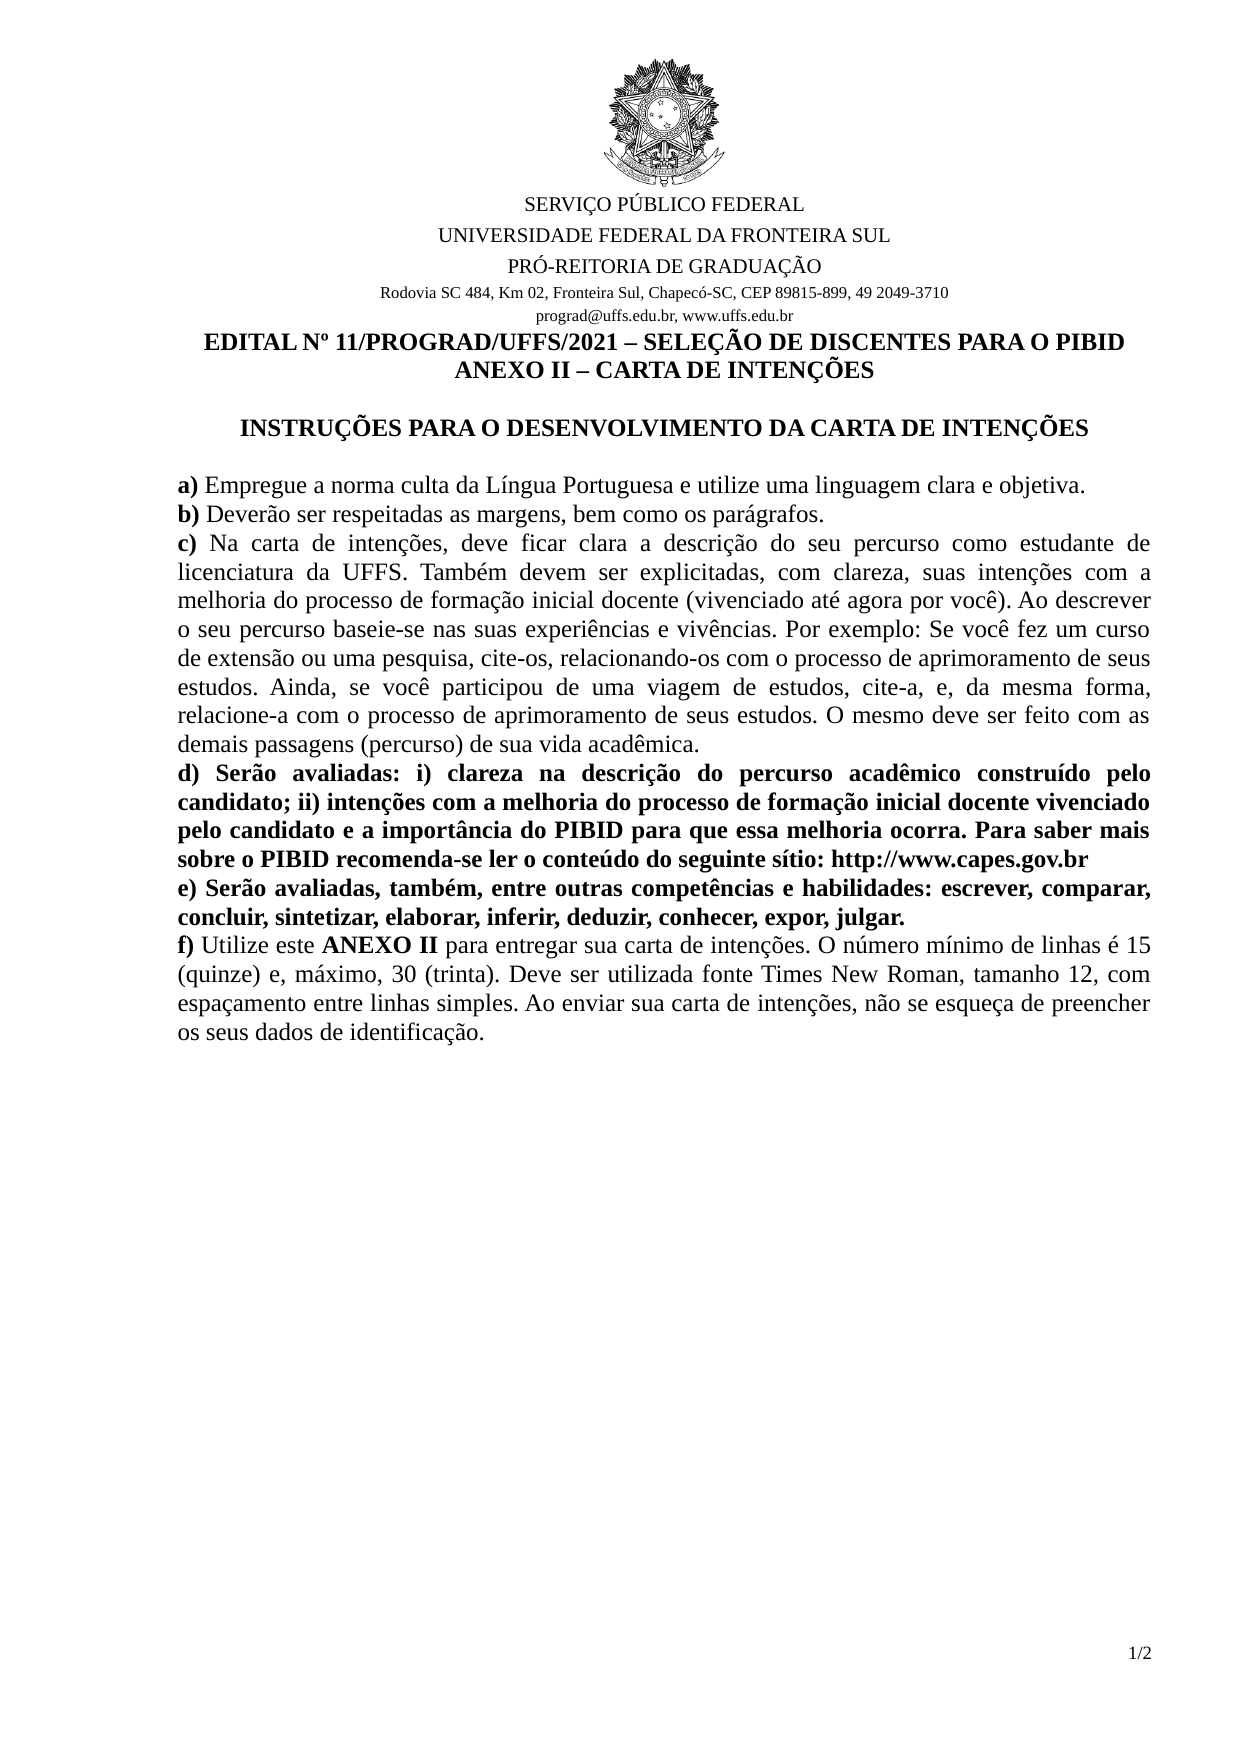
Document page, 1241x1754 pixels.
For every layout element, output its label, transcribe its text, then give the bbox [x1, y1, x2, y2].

text EDITAL Nº 11/PROGRAD/UFFS/2021 – SELEÇÃO DE DISCENTES PARA O PIBID [177, 327, 1152, 355]
text f) Utilize este ANEXO II para entregar sua carta de intenções. O número mínimo de linhas é 15 (quinze) e, máximo, 30 (trinta). Deve ser utilizada fonte Times New Roman, tamanho 12, com espaçamento entre linhas simples. Ao enviar sua carta de intenções, não se esqueça de preencher os seus dados de identificação. [177, 930, 1152, 1045]
text c) Na carta de intenções, deve ficar clara a descrição do seu percurso como estudante de licenciatura da UFFS. Também devem ser explicitadas, com clareza, suas intenções com a melhoria do processo de formação inicial docente (vivenciado até agora por você). Ao descrever o seu percurso baseie-se nas suas experiências e vivências. Por exemplo: Se você fez um curso de extensão ou uma pesquisa, cite-os, relacionando-os com o processo de aprimoramento de seus estudos. Ainda, se você participou de uma viagem de estudos, cite-a, e, da mesma forma, relacione-a com o processo de aprimoramento de seus estudos. O mesmo deve ser feito com as demais passagens (percurso) de sua vida acadêmica. [177, 528, 1152, 758]
text a) Empregue a norma culta da Língua Portuguesa e utilize uma linguagem clara e objetiva. [177, 470, 1152, 499]
text ANEXO II – CARTA DE INTENÇÕES [177, 355, 1152, 384]
text b) Deverão ser respeitadas as margens, bem como os parágrafos. [177, 499, 1152, 528]
text e) Serão avaliadas, também, entre outras competências e habilidades: escrever, comparar, concluir, sintetizar, elaborar, inferir, deduzir, conhecer, expor, julgar. [177, 873, 1152, 930]
text d) Serão avaliadas: i) clareza na descrição do percurso acadêmico construído pelo candidato; ii) intenções com a melhoria do processo de formação inicial docente vivenciado pelo candidato e a importância do PIBID para que essa melhoria ocorra. Para saber mais sobre o PIBID recomenda-se ler o conteúdo do seguinte sítio: http://www.capes.gov.br [177, 758, 1152, 873]
text INSTRUÇÕES PARA O DESENVOLVIMENTO DA CARTA DE INTENÇÕES [177, 413, 1152, 442]
